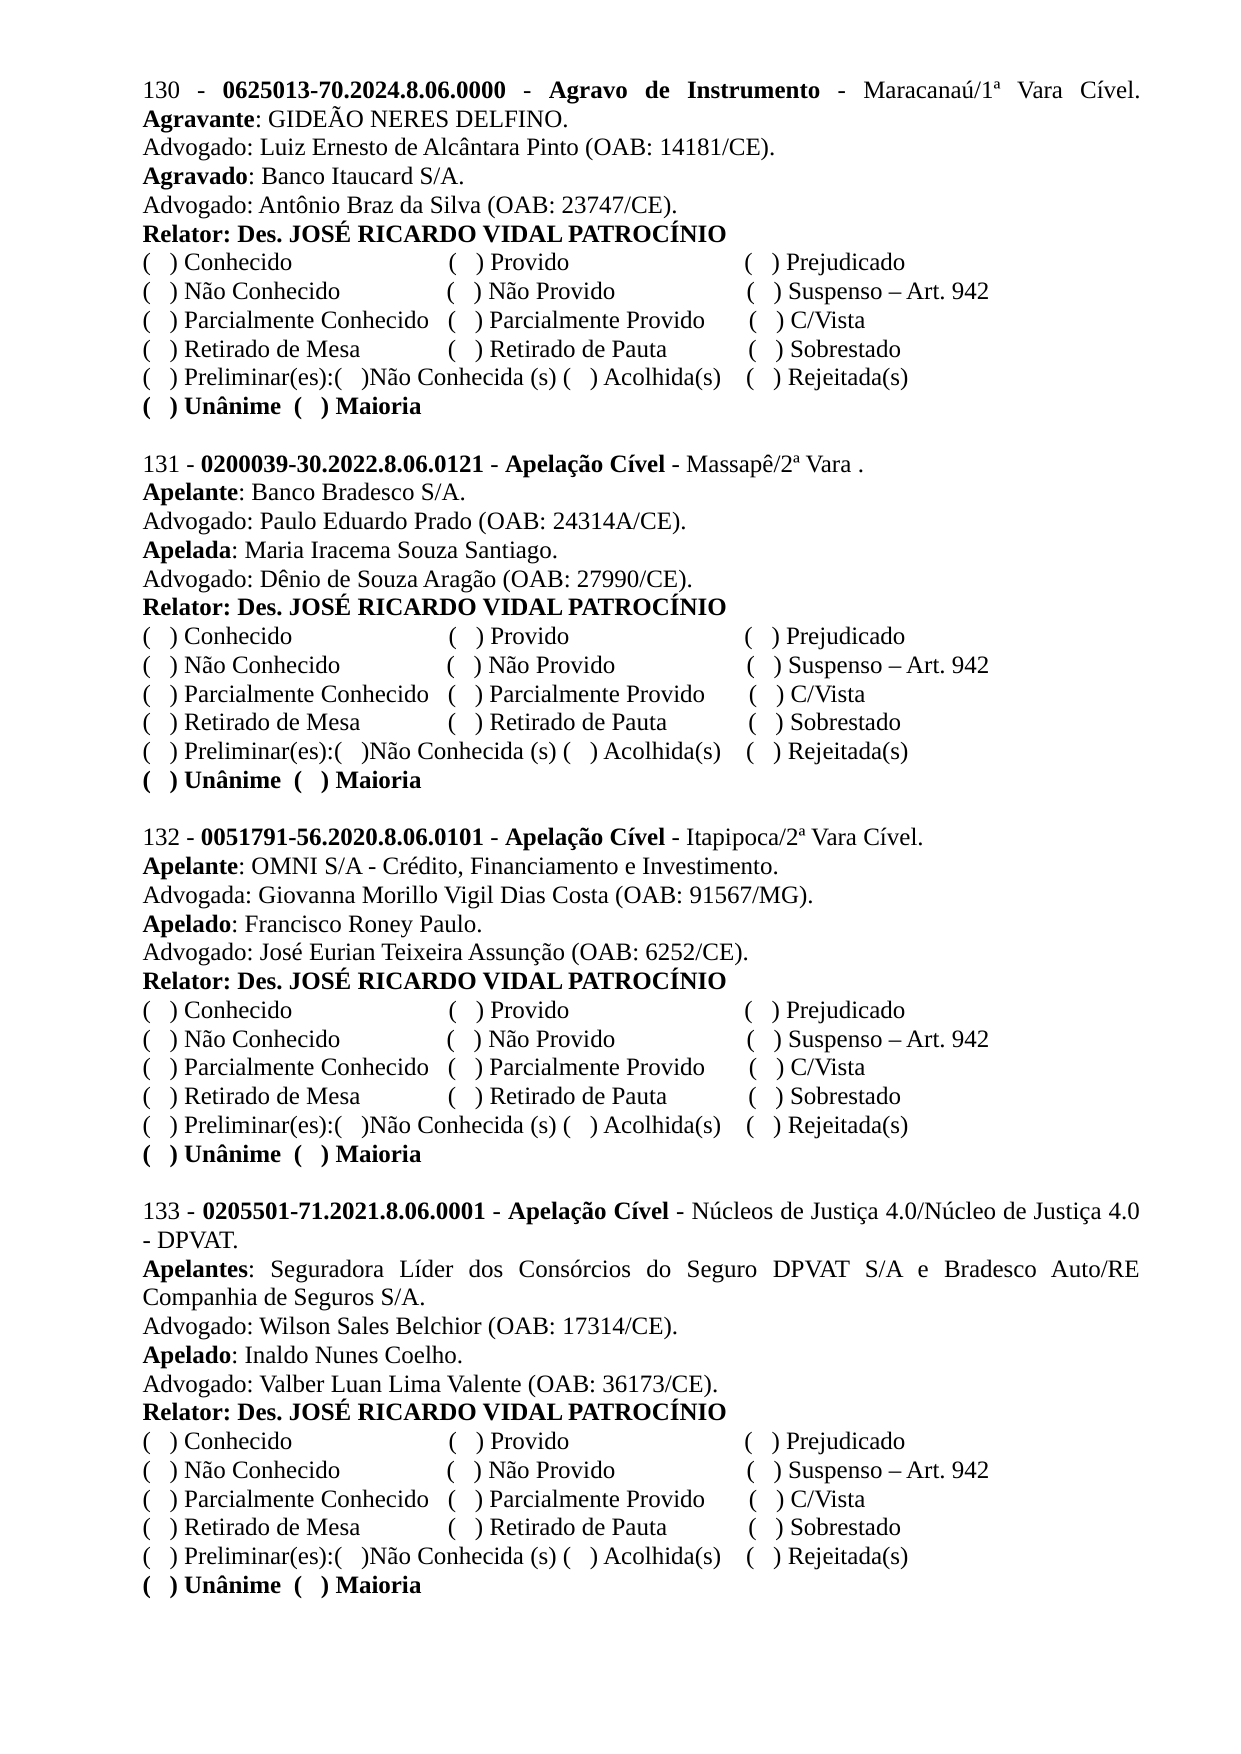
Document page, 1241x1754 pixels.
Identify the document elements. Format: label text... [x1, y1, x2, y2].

text Apelada: Maria Iracema Souza Santiago. [142, 535, 1141, 564]
text Advogado: Antônio Braz da Silva (OAB: 23747/CE). [142, 190, 1141, 219]
text ( ) Parcialmente Conhecido ( ) Parcialmente Provido ( ) C/Vista [142, 305, 1158, 334]
text ( ) Retirado de Mesa ( ) Retirado de Pauta ( ) Sobrestado [142, 1081, 1158, 1110]
text ( ) Parcialmente Conhecido ( ) Parcialmente Provido ( ) C/Vista [142, 1052, 1158, 1081]
text Advogado: Dênio de Souza Aragão (OAB: 27990/CE). [142, 564, 1141, 592]
text Apelante: OMNI S/A - Crédito, Financiamento e Investimento. [142, 851, 1141, 880]
text ( ) Preliminar(es):( )Não Conhecida (s) ( ) Acolhida(s) ( ) Rejeitada(s) [142, 362, 1158, 391]
text ( ) Preliminar(es):( )Não Conhecida (s) ( ) Acolhida(s) ( ) Rejeitada(s) [142, 1110, 1158, 1139]
text ( ) Conhecido ( ) Provido ( ) Prejudicado [142, 247, 1141, 276]
text Apelado: Francisco Roney Paulo. [142, 909, 1141, 937]
text ( ) Unânime ( ) Maioria [142, 765, 1158, 794]
text ( ) Não Conhecido ( ) Não Provido ( ) Suspenso – Art. 942 [142, 1024, 1158, 1052]
text ( ) Retirado de Mesa ( ) Retirado de Pauta ( ) Sobrestado [142, 1512, 1158, 1541]
text ( ) Não Conhecido ( ) Não Provido ( ) Suspenso – Art. 942 [142, 1455, 1158, 1484]
text 133 - 0205501-71.2021.8.06.0001 - Apelação Cível - Núcleos de Justiça 4.0/Núcleo de Justiça 4.0 - DPVAT. [142, 1196, 1141, 1254]
text Apelado: Inaldo Nunes Coelho. [142, 1340, 1141, 1369]
text ( ) Não Conhecido ( ) Não Provido ( ) Suspenso – Art. 942 [142, 276, 1158, 305]
text Relator: Des. JOSÉ RICARDO VIDAL PATROCÍNIO [142, 966, 1141, 995]
text Advogado: Paulo Eduardo Prado (OAB: 24314A/CE). [142, 506, 1141, 535]
text Advogado: Luiz Ernesto de Alcântara Pinto (OAB: 14181/CE). [142, 132, 1141, 161]
text 131 - 0200039-30.2022.8.06.0121 - Apelação Cível - Massapê/2ª Vara . [142, 449, 1141, 477]
text ( ) Retirado de Mesa ( ) Retirado de Pauta ( ) Sobrestado [142, 334, 1158, 362]
text Advogado: Valber Luan Lima Valente (OAB: 36173/CE). [142, 1369, 1141, 1397]
text ( ) Conhecido ( ) Provido ( ) Prejudicado [142, 621, 1141, 650]
text 132 - 0051791-56.2020.8.06.0101 - Apelação Cível - Itapipoca/2ª Vara Cível. [142, 822, 1141, 851]
text Relator: Des. JOSÉ RICARDO VIDAL PATROCÍNIO [142, 1397, 1141, 1426]
text Advogado: Wilson Sales Belchior (OAB: 17314/CE). [142, 1311, 1141, 1340]
text Apelante: Banco Bradesco S/A. [142, 477, 1141, 506]
text Advogado: José Eurian Teixeira Assunção (OAB: 6252/CE). [142, 937, 1141, 966]
text Advogada: Giovanna Morillo Vigil Dias Costa (OAB: 91567/MG). [142, 880, 1141, 909]
text ( ) Preliminar(es):( )Não Conhecida (s) ( ) Acolhida(s) ( ) Rejeitada(s) [142, 1541, 1158, 1570]
text 130 - 0625013-70.2024.8.06.0000 - Agravo de Instrumento - Maracanaú/1ª Vara Cível. Agravante: GIDEÃO NERES DELFINO. [142, 75, 1141, 132]
text ( ) Unânime ( ) Maioria [142, 1570, 1158, 1599]
text Relator: Des. JOSÉ RICARDO VIDAL PATROCÍNIO [142, 219, 1141, 247]
text Relator: Des. JOSÉ RICARDO VIDAL PATROCÍNIO [142, 592, 1141, 621]
text ( ) Parcialmente Conhecido ( ) Parcialmente Provido ( ) C/Vista [142, 679, 1158, 707]
text ( ) Conhecido ( ) Provido ( ) Prejudicado [142, 995, 1141, 1024]
text ( ) Preliminar(es):( )Não Conhecida (s) ( ) Acolhida(s) ( ) Rejeitada(s) [142, 736, 1158, 765]
text Agravado: Banco Itaucard S/A. [142, 161, 1141, 190]
text ( ) Não Conhecido ( ) Não Provido ( ) Suspenso – Art. 942 [142, 650, 1158, 679]
text Apelantes: Seguradora Líder dos Consórcios do Seguro DPVAT S/A e Bradesco Auto/RE Companhia de Seguros S/A. [142, 1254, 1141, 1311]
text ( ) Conhecido ( ) Provido ( ) Prejudicado [142, 1426, 1141, 1455]
text ( ) Unânime ( ) Maioria [142, 1139, 1158, 1167]
text ( ) Parcialmente Conhecido ( ) Parcialmente Provido ( ) C/Vista [142, 1484, 1158, 1512]
text ( ) Unânime ( ) Maioria [142, 391, 1158, 420]
text ( ) Retirado de Mesa ( ) Retirado de Pauta ( ) Sobrestado [142, 707, 1158, 736]
